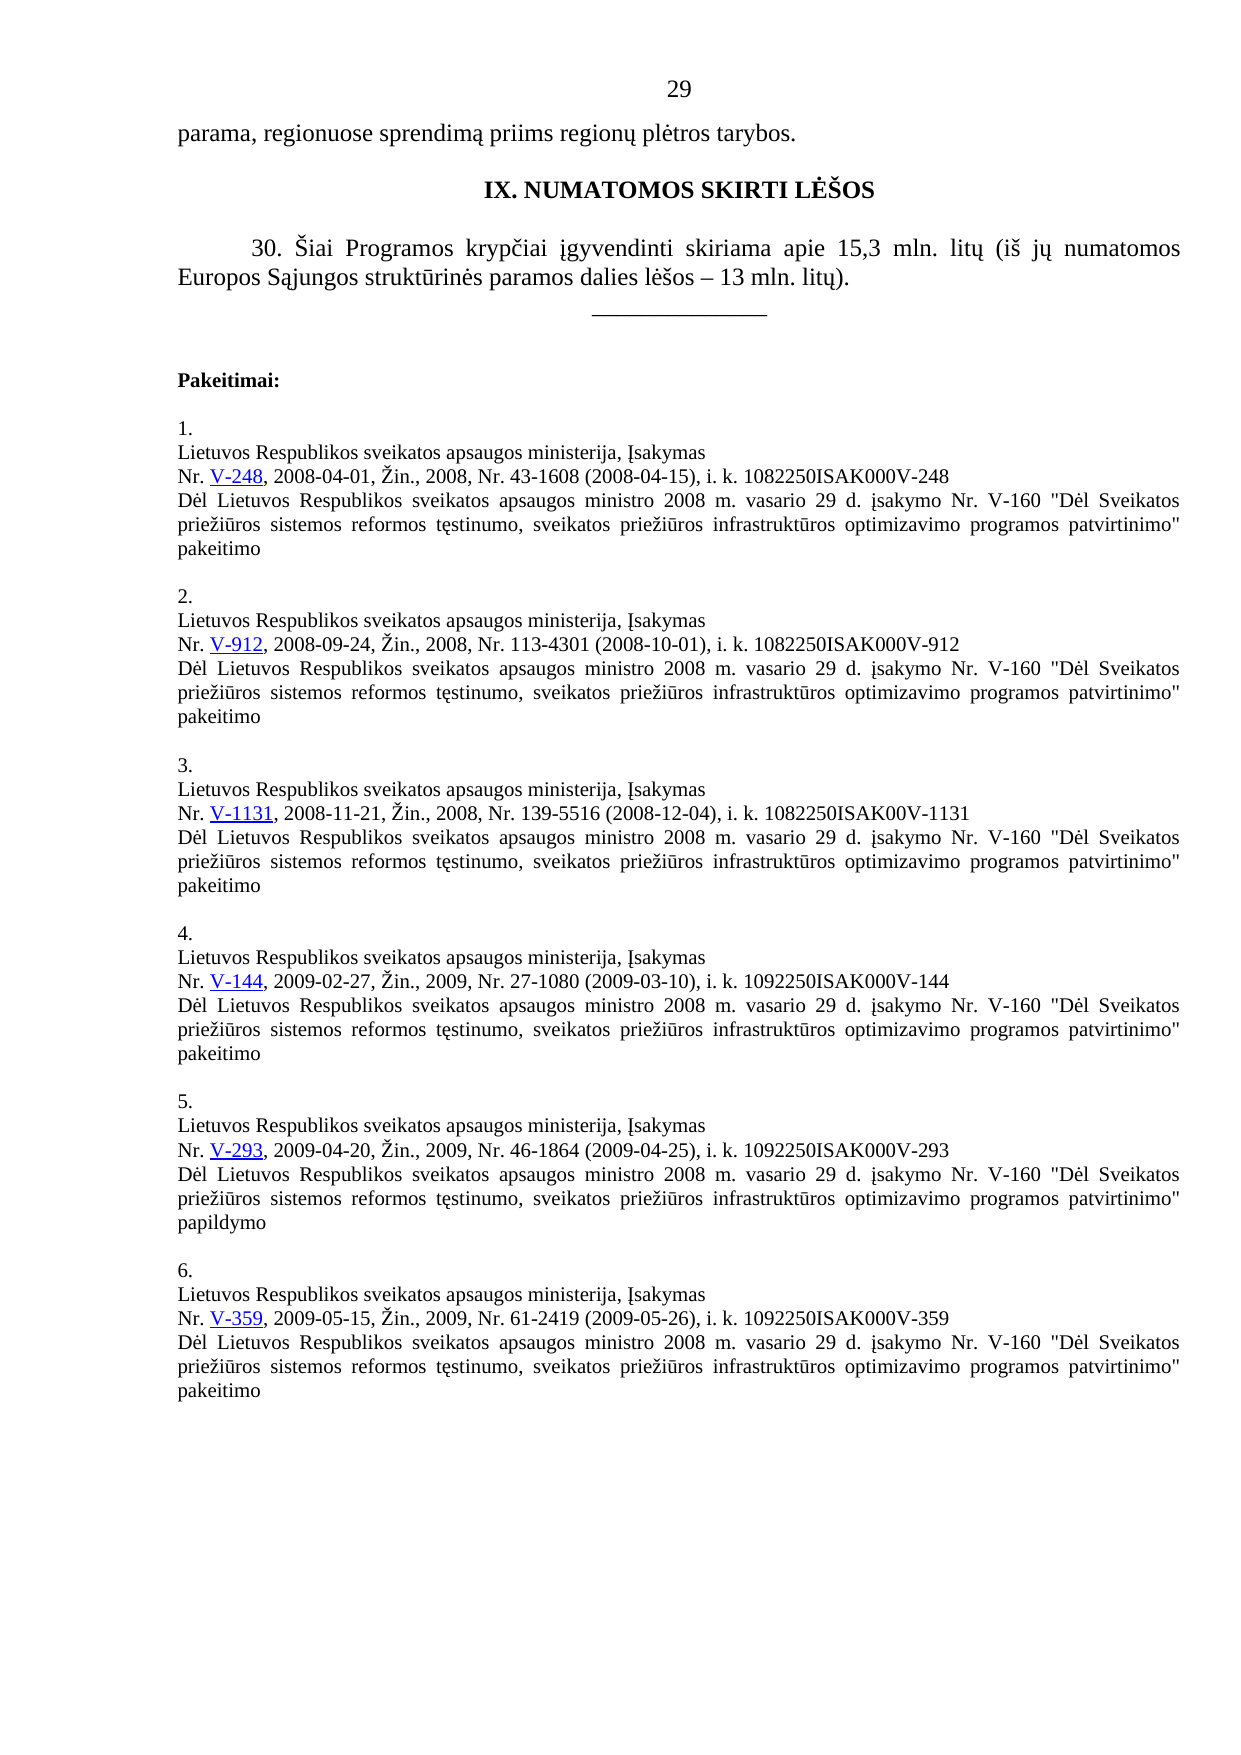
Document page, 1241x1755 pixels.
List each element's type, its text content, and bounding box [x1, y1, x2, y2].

text 6. [177, 1258, 1181, 1282]
text 1. [177, 416, 1181, 440]
text Lietuvos Respublikos sveikatos apsaugos ministerija, Įsakymas [177, 1282, 1181, 1306]
text Nr. V-144, 2009-02-27, Žin., 2009, Nr. 27-1080 (2009-03-10), i. k. 1092250ISAK000V-144 [177, 969, 1181, 993]
text Lietuvos Respublikos sveikatos apsaugos ministerija, Įsakymas [177, 945, 1181, 969]
text Dėl Lietuvos Respublikos sveikatos apsaugos ministro 2008 m. vasario 29 d. įsakymo Nr. V-160 "Dėl Sveikatos priežiūros sistemos reformos tęstinumo, sveikatos priežiūros infrastruktūros optimizavimo programos patvirtinimo" pakeitimo [177, 993, 1181, 1065]
text Lietuvos Respublikos sveikatos apsaugos ministerija, Įsakymas [177, 1113, 1181, 1137]
text 3. [177, 752, 1181, 777]
text Nr. V-248, 2008-04-01, Žin., 2008, Nr. 43-1608 (2008-04-15), i. k. 1082250ISAK000V-248 [177, 464, 1181, 488]
text Dėl Lietuvos Respublikos sveikatos apsaugos ministro 2008 m. vasario 29 d. įsakymo Nr. V-160 "Dėl Sveikatos priežiūros sistemos reformos tęstinumo, sveikatos priežiūros infrastruktūros optimizavimo programos patvirtinimo" pakeitimo [177, 825, 1181, 897]
text IX. NUMATOMOS SKIRTI LĖŠOS [177, 176, 1181, 204]
text Lietuvos Respublikos sveikatos apsaugos ministerija, Įsakymas [177, 608, 1181, 632]
text 5. [177, 1089, 1181, 1113]
text parama, regionuose sprendimą priims regionų plėtros tarybos. [177, 118, 1181, 147]
text Nr. V-359, 2009-05-15, Žin., 2009, Nr. 61-2419 (2009-05-26), i. k. 1092250ISAK000V-359 [177, 1306, 1181, 1330]
text ______________ [177, 291, 1181, 319]
text 30. Šiai Programos krypčiai įgyvendinti skiriama apie 15,3 mln. litų (iš jų numatomos Europos Sąjungos struktūrinės paramos dalies lėšos – 13 mln. litų). [177, 233, 1181, 291]
text Nr. V-912, 2008-09-24, Žin., 2008, Nr. 113-4301 (2008-10-01), i. k. 1082250ISAK000V-912 [177, 632, 1181, 656]
text 2. [177, 584, 1181, 608]
text Dėl Lietuvos Respublikos sveikatos apsaugos ministro 2008 m. vasario 29 d. įsakymo Nr. V-160 "Dėl Sveikatos priežiūros sistemos reformos tęstinumo, sveikatos priežiūros infrastruktūros optimizavimo programos patvirtinimo" pakeitimo [177, 1330, 1181, 1402]
text Lietuvos Respublikos sveikatos apsaugos ministerija, Įsakymas [177, 440, 1181, 464]
text Lietuvos Respublikos sveikatos apsaugos ministerija, Įsakymas [177, 777, 1181, 801]
text Dėl Lietuvos Respublikos sveikatos apsaugos ministro 2008 m. vasario 29 d. įsakymo Nr. V-160 "Dėl Sveikatos priežiūros sistemos reformos tęstinumo, sveikatos priežiūros infrastruktūros optimizavimo programos patvirtinimo" pakeitimo [177, 488, 1181, 560]
text Dėl Lietuvos Respublikos sveikatos apsaugos ministro 2008 m. vasario 29 d. įsakymo Nr. V-160 "Dėl Sveikatos priežiūros sistemos reformos tęstinumo, sveikatos priežiūros infrastruktūros optimizavimo programos patvirtinimo" papildymo [177, 1162, 1181, 1234]
text Nr. V-293, 2009-04-20, Žin., 2009, Nr. 46-1864 (2009-04-25), i. k. 1092250ISAK000V-293 [177, 1137, 1181, 1162]
text Nr. V-1131, 2008-11-21, Žin., 2008, Nr. 139-5516 (2008-12-04), i. k. 1082250ISAK00V-1131 [177, 801, 1181, 825]
text Dėl Lietuvos Respublikos sveikatos apsaugos ministro 2008 m. vasario 29 d. įsakymo Nr. V-160 "Dėl Sveikatos priežiūros sistemos reformos tęstinumo, sveikatos priežiūros infrastruktūros optimizavimo programos patvirtinimo" pakeitimo [177, 656, 1181, 728]
text 4. [177, 921, 1181, 945]
text Pakeitimai: [177, 367, 1181, 392]
